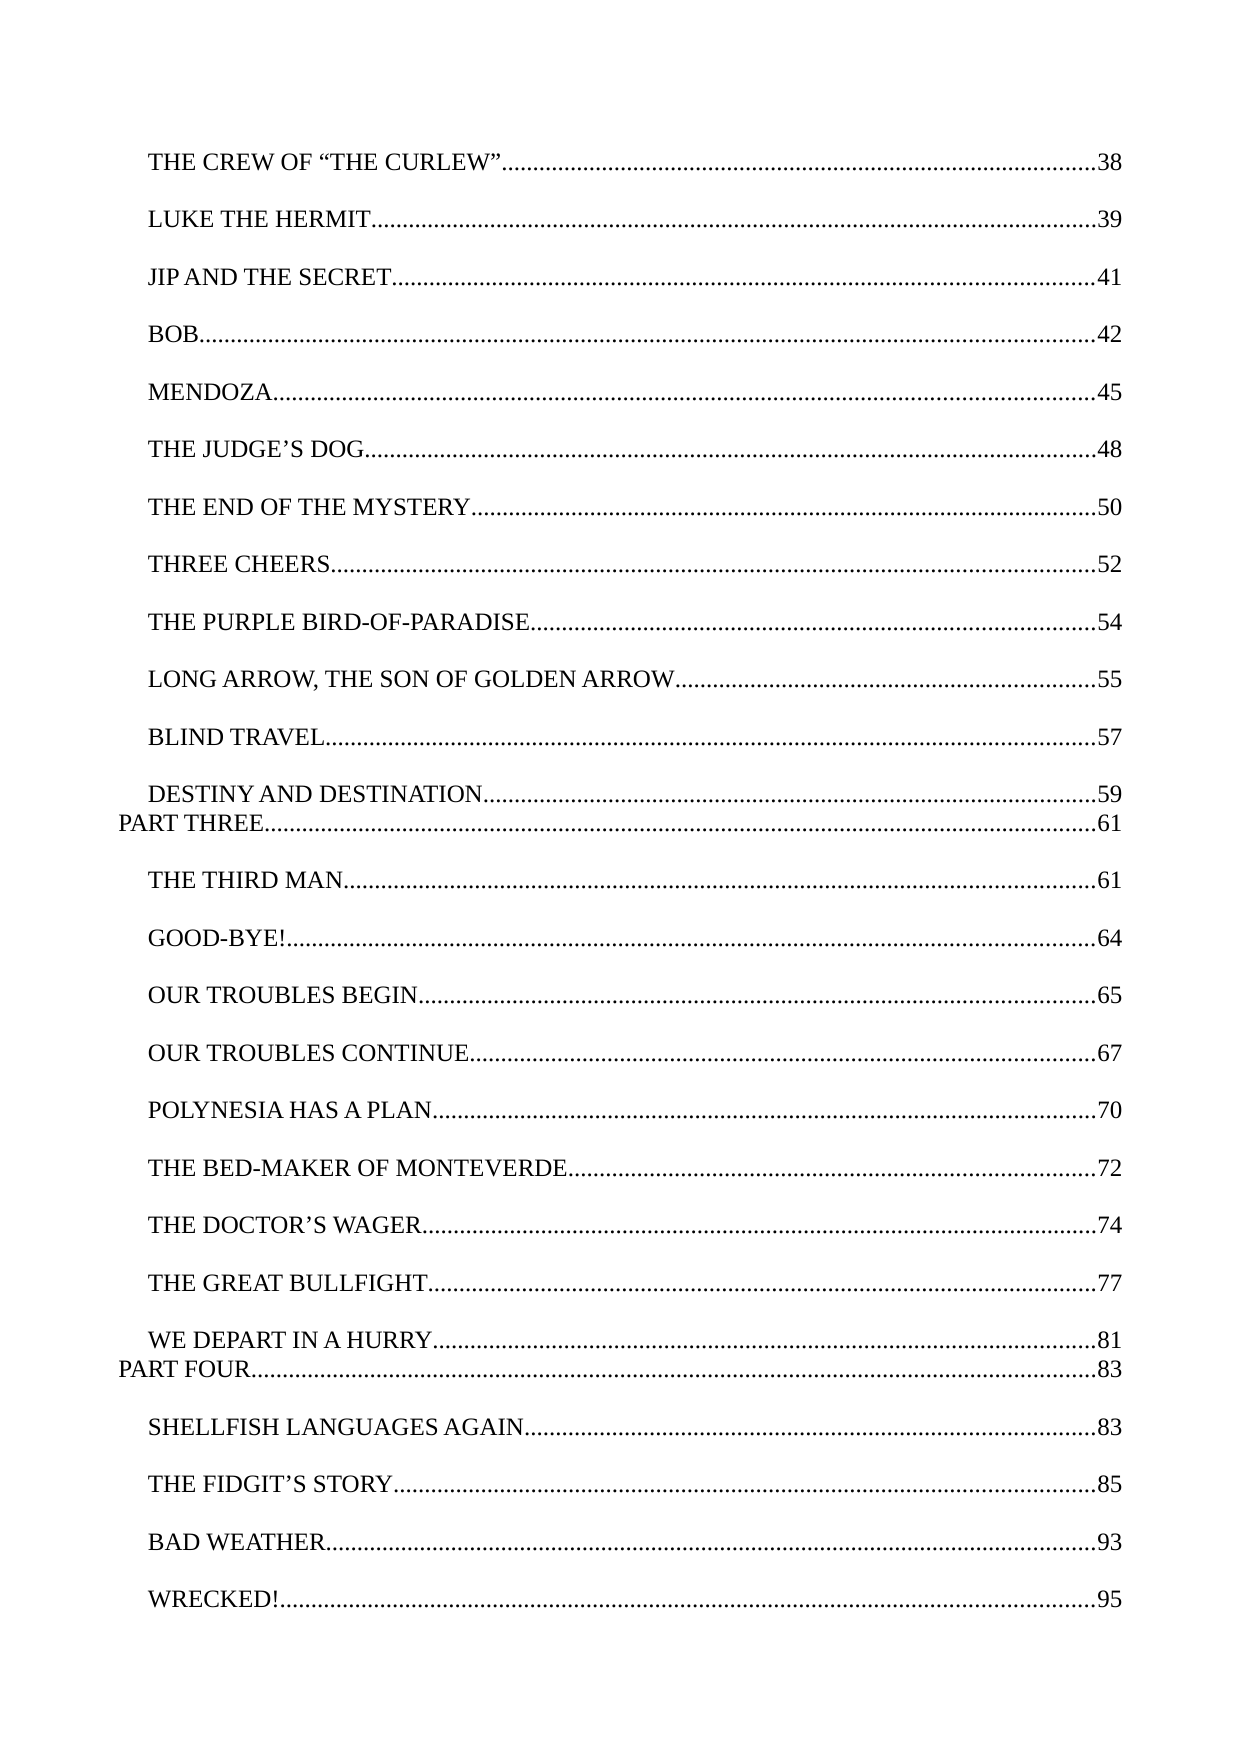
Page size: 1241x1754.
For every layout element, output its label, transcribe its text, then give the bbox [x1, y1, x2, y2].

text THE THIRD MAN 61 [148, 837, 1122, 894]
text POLYNESIA HAS A PLAN 70 [148, 1067, 1122, 1124]
text DESTINY AND DESTINATION 59 [148, 751, 1122, 808]
text LONG ARROW, THE SON OF GOLDEN ARROW 55 [148, 636, 1122, 693]
text BLIND TRAVEL 57 [148, 693, 1122, 751]
text THE CREW OF “THE CURLEW” 38 [148, 118, 1122, 176]
text THREE CHEERS 52 [148, 521, 1122, 578]
text BOB 42 [148, 291, 1122, 348]
text WE DEPART IN A HURRY 81 [148, 1297, 1122, 1354]
text BAD WEATHER 93 [148, 1498, 1122, 1556]
text WRECKED! 95 [148, 1556, 1122, 1613]
text THE END OF THE MYSTERY 50 [148, 463, 1122, 521]
text THE GREAT BULLFIGHT 77 [148, 1239, 1122, 1297]
text SHELLFISH LANGUAGES AGAIN 83 [148, 1383, 1122, 1441]
text THE DOCTOR’S WAGER 74 [148, 1182, 1122, 1239]
text THE PURPLE BIRD-OF-PARADISE 54 [148, 578, 1122, 636]
text MENDOZA 45 [148, 348, 1122, 406]
text OUR TROUBLES BEGIN 65 [148, 952, 1122, 1009]
text THE FIDGIT’S STORY 85 [148, 1441, 1122, 1498]
text THE JUDGE’S DOG 48 [148, 406, 1122, 463]
text OUR TROUBLES CONTINUE 67 [148, 1009, 1122, 1067]
text LUKE THE HERMIT 39 [148, 176, 1122, 233]
text THE BED-MAKER OF MONTEVERDE 72 [148, 1124, 1122, 1182]
text JIP AND THE SECRET 41 [148, 233, 1122, 291]
text PART THREE 61 [118, 808, 1122, 837]
text PART FOUR 83 [118, 1354, 1122, 1383]
text GOOD-BYE! 64 [148, 894, 1122, 952]
